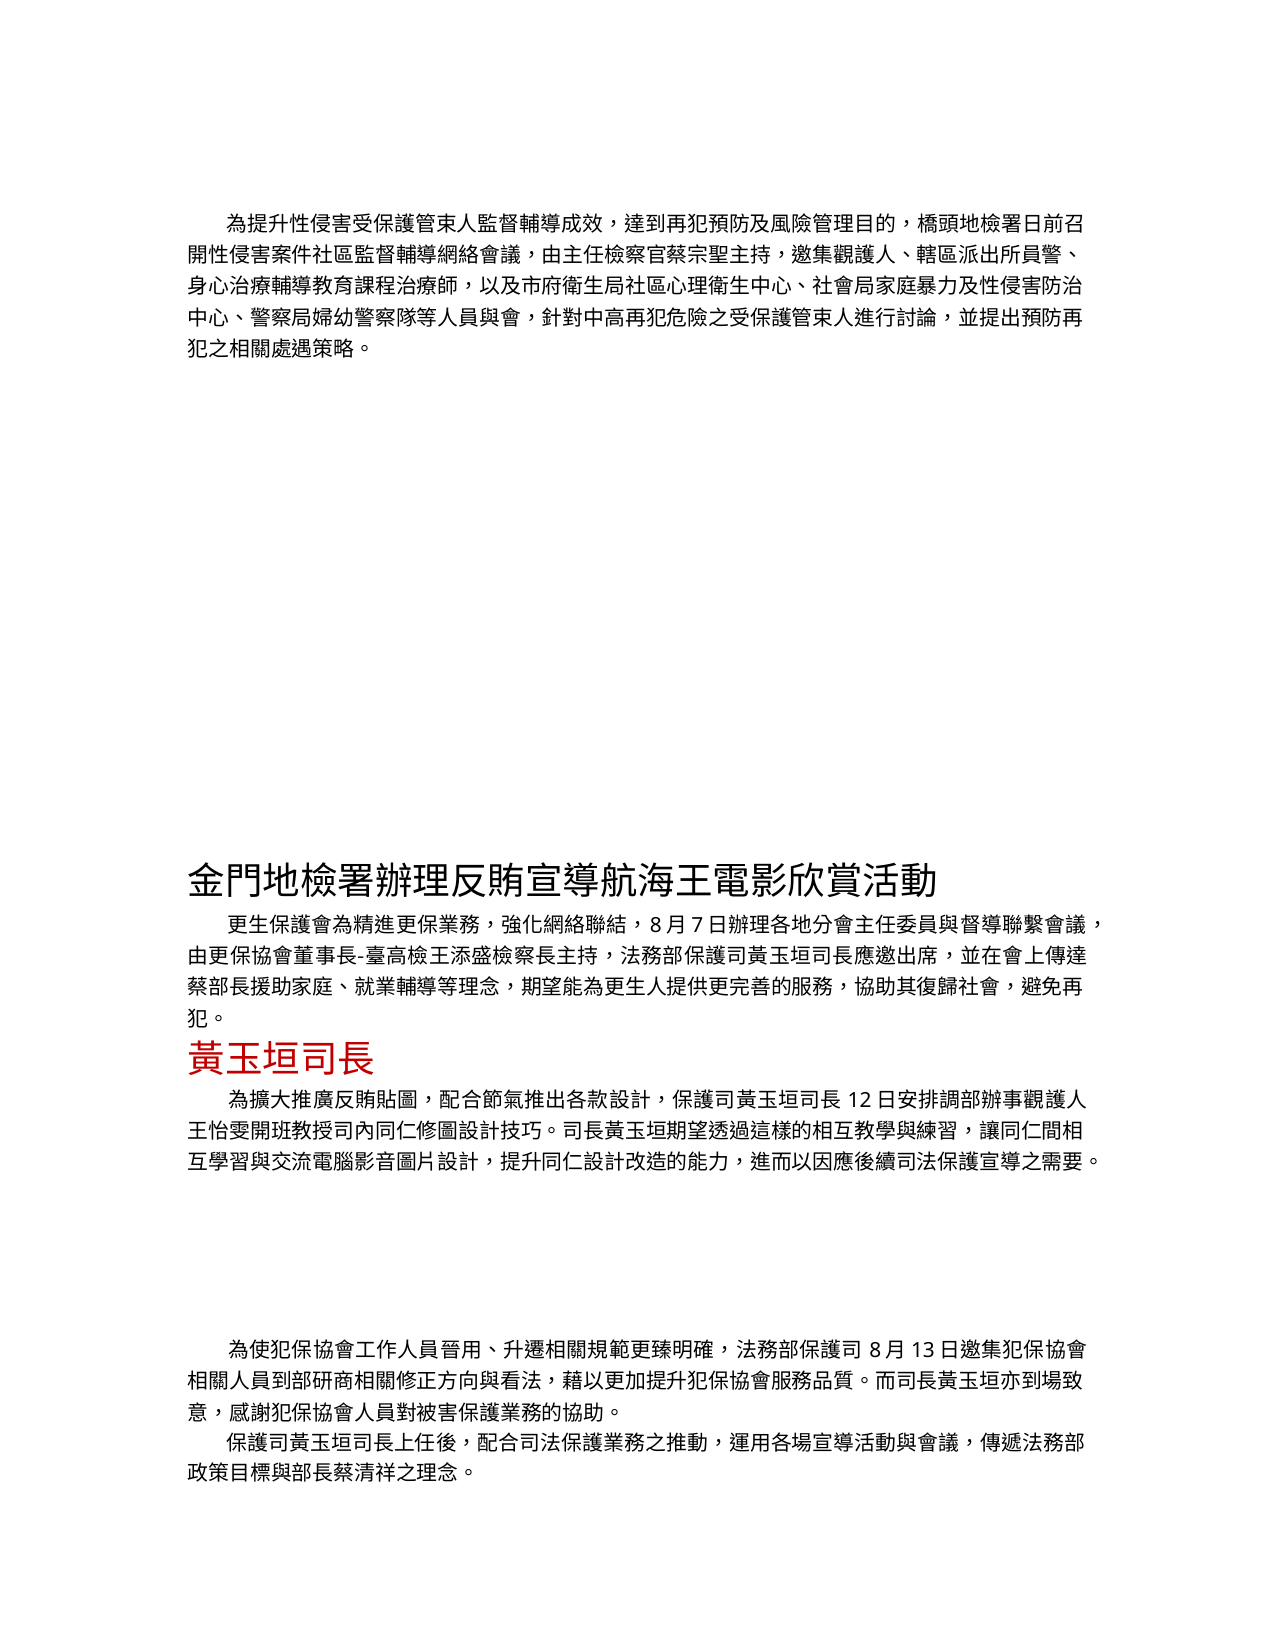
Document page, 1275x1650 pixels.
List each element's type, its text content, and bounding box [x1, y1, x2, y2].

text 花蓮地檢深入原民部落豐年祭辦理反賄選宣導 [187, 634, 1087, 688]
text 保護司貼圖設計教學，提升同仁設計能力 [187, 1176, 1087, 1224]
text 為擴大推廣反賄貼圖，配合節氣推出各款設計，保護司黃玉垣司長12日安排調部辦事觀護人王怡雯開班教授司內同仁修圖設計技巧。司長黃玉垣期望透過這樣的相互教學與練習，讓同仁間相互學習與交流電腦影音圖片設計，提升同仁設計改造的能力，進而以因應後續司法保護宣導之需要。 [187, 1082, 1087, 1176]
text 屏檢檢察長化身直播主宣導反賄選 [187, 365, 1087, 406]
text 為使犯保協會工作人員晉用、升遷相關規範更臻明確，法務部保護司8月13日邀集犯保協會相關人員到部研商相關修正方向與看法，藉以更加提升犯保協會服務品質。而司長黃玉垣亦到場致意，感謝犯保協會人員對被害保護業務的協助。 [187, 1332, 1087, 1426]
text 保護司黃玉垣司長上任後，配合司法保護業務之推動，運用各場宣導活動與會議，傳遞法務部政策目標與部長蔡清祥之理念。 [187, 1426, 1087, 1487]
text 為提升性侵害受保護管束人監督輔導成效，達到再犯預防及風險管理目的，橋頭地檢署日前召開性侵害案件社區監督輔導網絡會議，由主任檢察官蔡宗聖主持，邀集觀護人、轄區派出所員警、身心治療輔導教育課程治療師，以及市府衛生局社區心理衛生中心、社會局家庭暴力及性侵害防治中心、警察局婦幼警察隊等人員與會，針對中高再犯危險之受保護管束人進行討論，並提出預防再犯之相關處遇策略。 [187, 206, 1087, 363]
text 金門地檢署辦理反賄宣導航海王電影欣賞活動 [187, 851, 1087, 905]
text 花蓮地檢署拜會縣府教育處聯合辦理反賄選宣導 [187, 515, 1087, 569]
text 橋檢召開性侵害案件社區監督輔導網絡會議 [187, 150, 1087, 204]
text 花蓮地檢結合客家義民祭活動辦理反賄選宣導 [187, 579, 1087, 634]
text 黃玉垣司長出席更保協會主任委員與督導聯繫會議 [187, 1034, 1087, 1082]
text 臺東地檢署原民部落反賄選 [187, 742, 1087, 797]
text 臺東地檢署結合縣府共同舉辦反賄誓師 [187, 688, 1087, 742]
text 保護司與犯保協會共同研商工作人員晉用、升遷相關規範 [187, 1224, 1087, 1332]
text 屏檢結合縣府「屏安陽光 三三鄉廉」研討會反賄選宣導 [187, 406, 1087, 515]
text 臺東地檢署舉辦家庭暴力暨家庭支持團體諮商課程 [187, 797, 1087, 851]
text 更生保護會為精進更保業務，強化網絡聯結，8月7日辦理各地分會主任委員與督導聯繫會議，由更保協會董事長-臺高檢王添盛檢察長主持，法務部保護司黃玉垣司長應邀出席，並在會上傳達蔡部長援助家庭、就業輔導等理念，期望能為更生人提供更完善的服務，協助其復歸社會，避免再犯。 [187, 907, 1087, 1032]
